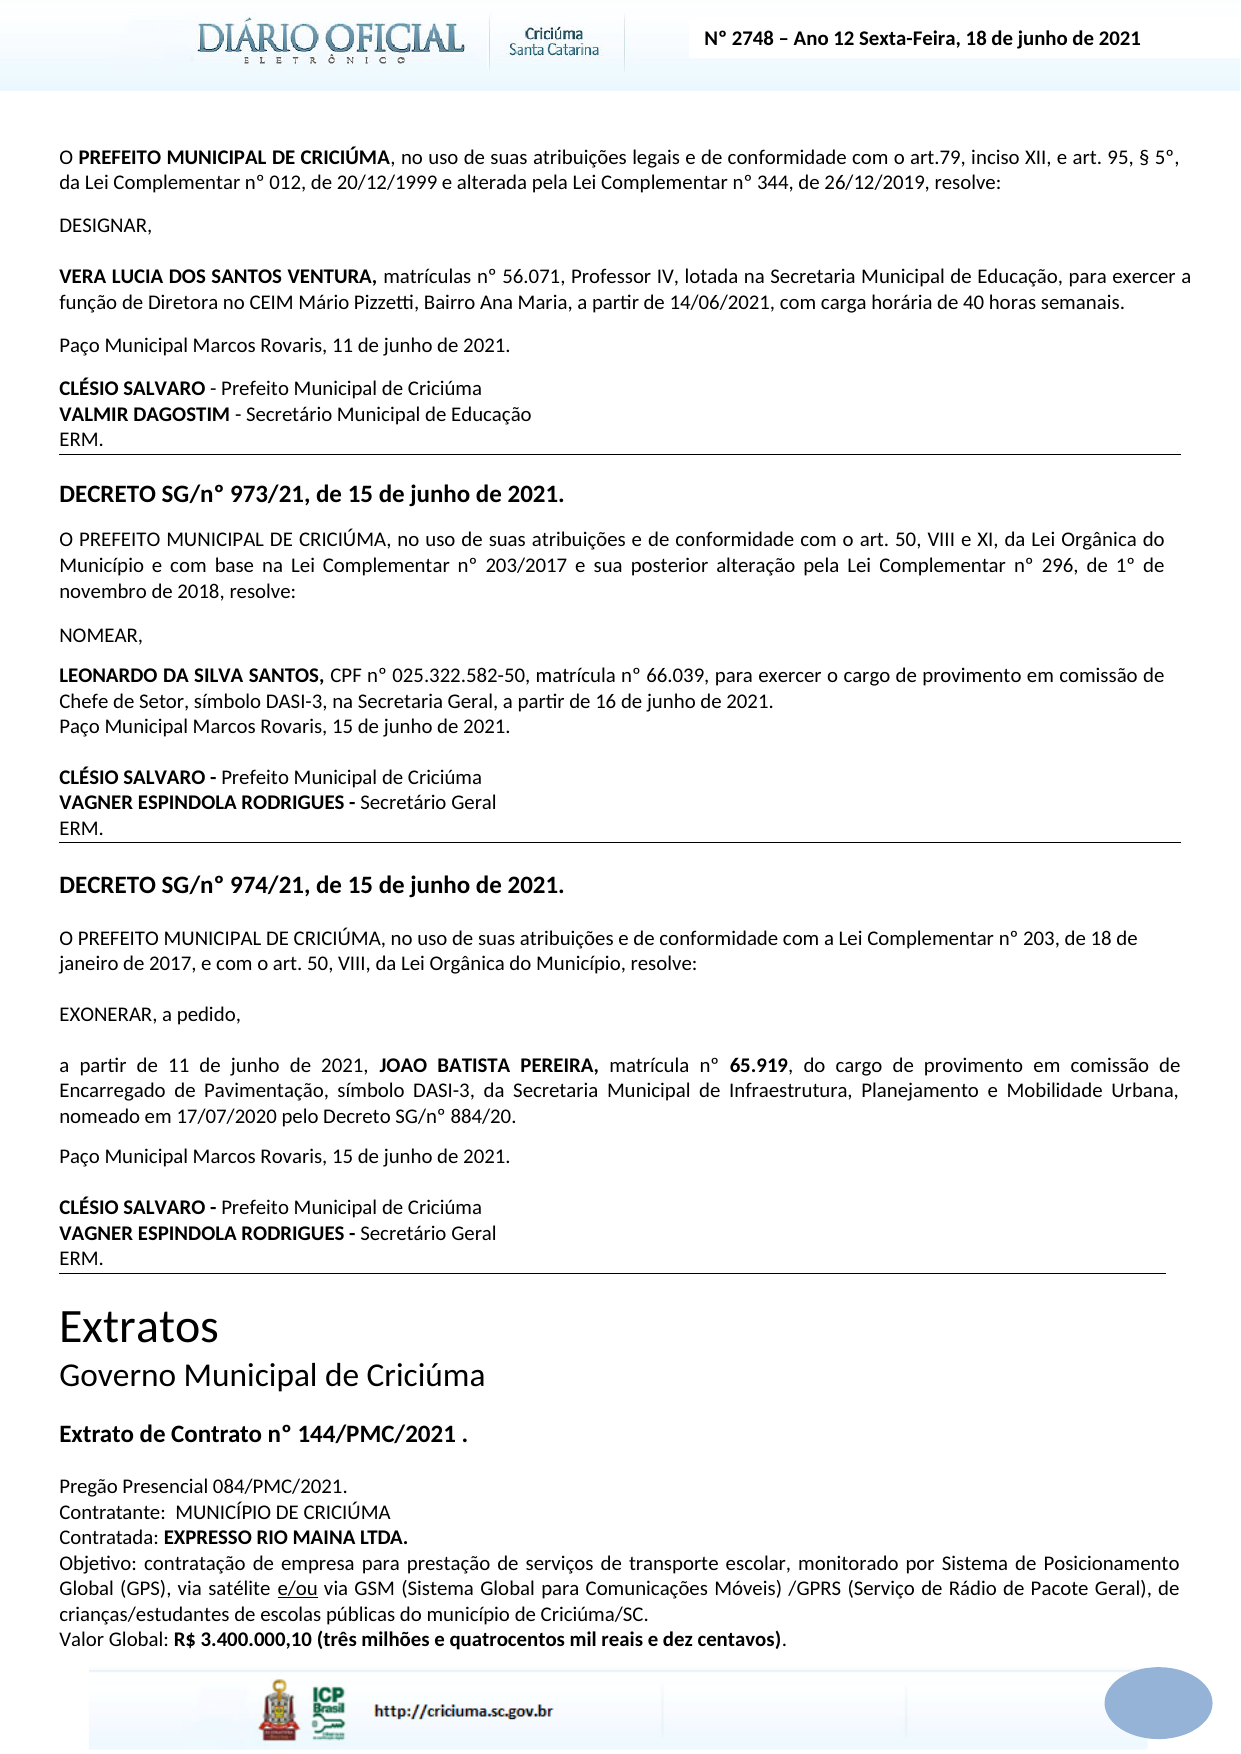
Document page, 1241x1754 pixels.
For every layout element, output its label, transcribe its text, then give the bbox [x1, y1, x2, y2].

text VALMIR DAGOSTIM - Secretário Municipal de Educação [59, 401, 1181, 426]
text VERA LUCIA DOS SANTOS VENTURA, matrículas nº 56.071, Professor IV, lotada na Secretaria Municipal de Educação, para exercer a função de Diretora no CEIM Mário Pizzetti, Bairro Ana Maria, a partir de 14/06/2021, com carga horária de 40 horas semanais. [59, 263, 1193, 314]
text Pregão Presencial 084/PMC/2021. [59, 1474, 1181, 1499]
text Valor Global: R$ 3.400.000,10 (três milhões e quatrocentos mil reais e dez centavos). [59, 1626, 1181, 1652]
text O PREFEITO MUNICIPAL DE CRICIÚMA, no uso de suas atribuições e de conformidade com o art. 50, VIII e XI, da Lei Orgânica do Município e com base na Lei Complementar nº 203/2017 e sua posterior alteração pela Lei Complementar nº 296, de 1º de novembro de 2018, resolve: [59, 526, 1166, 604]
text CLÉSIO SALVARO - Prefeito Municipal de Criciúma [59, 1194, 1181, 1220]
text ERM. [59, 815, 1181, 842]
text NOMEAR, [59, 622, 1166, 647]
text a partir de 11 de junho de 2021, JOAO BATISTA PEREIRA, matrícula nº 65.919, do cargo de provimento em comissão de Encarregado de Pavimentação, símbolo DASI-3, da Secretaria Municipal de Infraestrutura, Planejamento e Mobilidade Urbana, nomeado em 17/07/2020 pelo Decreto SG/nº 884/20. [59, 1052, 1181, 1128]
text Paço Municipal Marcos Rovaris, 15 de junho de 2021. [59, 1143, 1181, 1169]
text O PREFEITO MUNICIPAL DE CRICIÚMA, no uso de suas atribuições e de conformidade com a Lei Complementar nº 203, de 18 de janeiro de 2017, e com o art. 50, VIII, da Lei Orgânica do Município, resolve: [59, 925, 1178, 976]
text Objetivo: contratação de empresa para prestação de serviços de transporte escolar, monitorado por Sistema de Posicionamento Global (GPS), via satélite e/ou via GSM (Sistema Global para Comunicações Móveis) /GPRS (Serviço de Rádio de Pacote Geral), de crianças/estudantes de escolas públicas do município de Criciúma/SC. [59, 1550, 1182, 1626]
text Paço Municipal Marcos Rovaris, 11 de junho de 2021. [59, 332, 1181, 358]
text DECRETO SG/nº 974/21, de 15 de junho de 2021. [59, 869, 1178, 899]
text ERM. [59, 1245, 1166, 1273]
text DECRETO SG/nº 973/21, de 15 de junho de 2021. [59, 478, 1166, 508]
text CLÉSIO SALVARO - Prefeito Municipal de Criciúma [59, 375, 1181, 401]
text Extrato de Contrato nº 144/PMC/2021 . [59, 1418, 1181, 1448]
text Governo Municipal de Criciúma [59, 1354, 1181, 1395]
text Contratada: EXPRESSO RIO MAINA LTDA. [59, 1524, 1226, 1550]
text Extratos [59, 1296, 1181, 1354]
text ERM. [59, 426, 1181, 454]
text DESIGNAR, [59, 213, 1181, 238]
text Paço Municipal Marcos Rovaris, 15 de junho de 2021. [59, 713, 1166, 739]
text Contratante: MUNICÍPIO DE CRICIÚMA [59, 1499, 1181, 1524]
text VAGNER ESPINDOLA RODRIGUES - Secretário Geral [59, 789, 1181, 815]
text EXONERAR, a pedido, [59, 1001, 1178, 1027]
text CLÉSIO SALVARO - Prefeito Municipal de Criciúma [59, 764, 1181, 789]
text LEONARDO DA SILVA SANTOS, CPF nº 025.322.582-50, matrícula nº 66.039, para exercer o cargo de provimento em comissão de Chefe de Setor, símbolo DASI-3, na Secretaria Geral, a partir de 16 de junho de 2021. [59, 662, 1166, 713]
text VAGNER ESPINDOLA RODRIGUES - Secretário Geral [59, 1220, 1181, 1245]
text O PREFEITO MUNICIPAL DE CRICIÚMA, no uso de suas atribuições legais e de conformidade com o art.79, inciso XII, e art. 95, § 5º, da Lei Complementar nº 012, de 20/12/1999 e alterada pela Lei Complementar nº 344, de 26/12/2019, resolve: [59, 144, 1181, 195]
